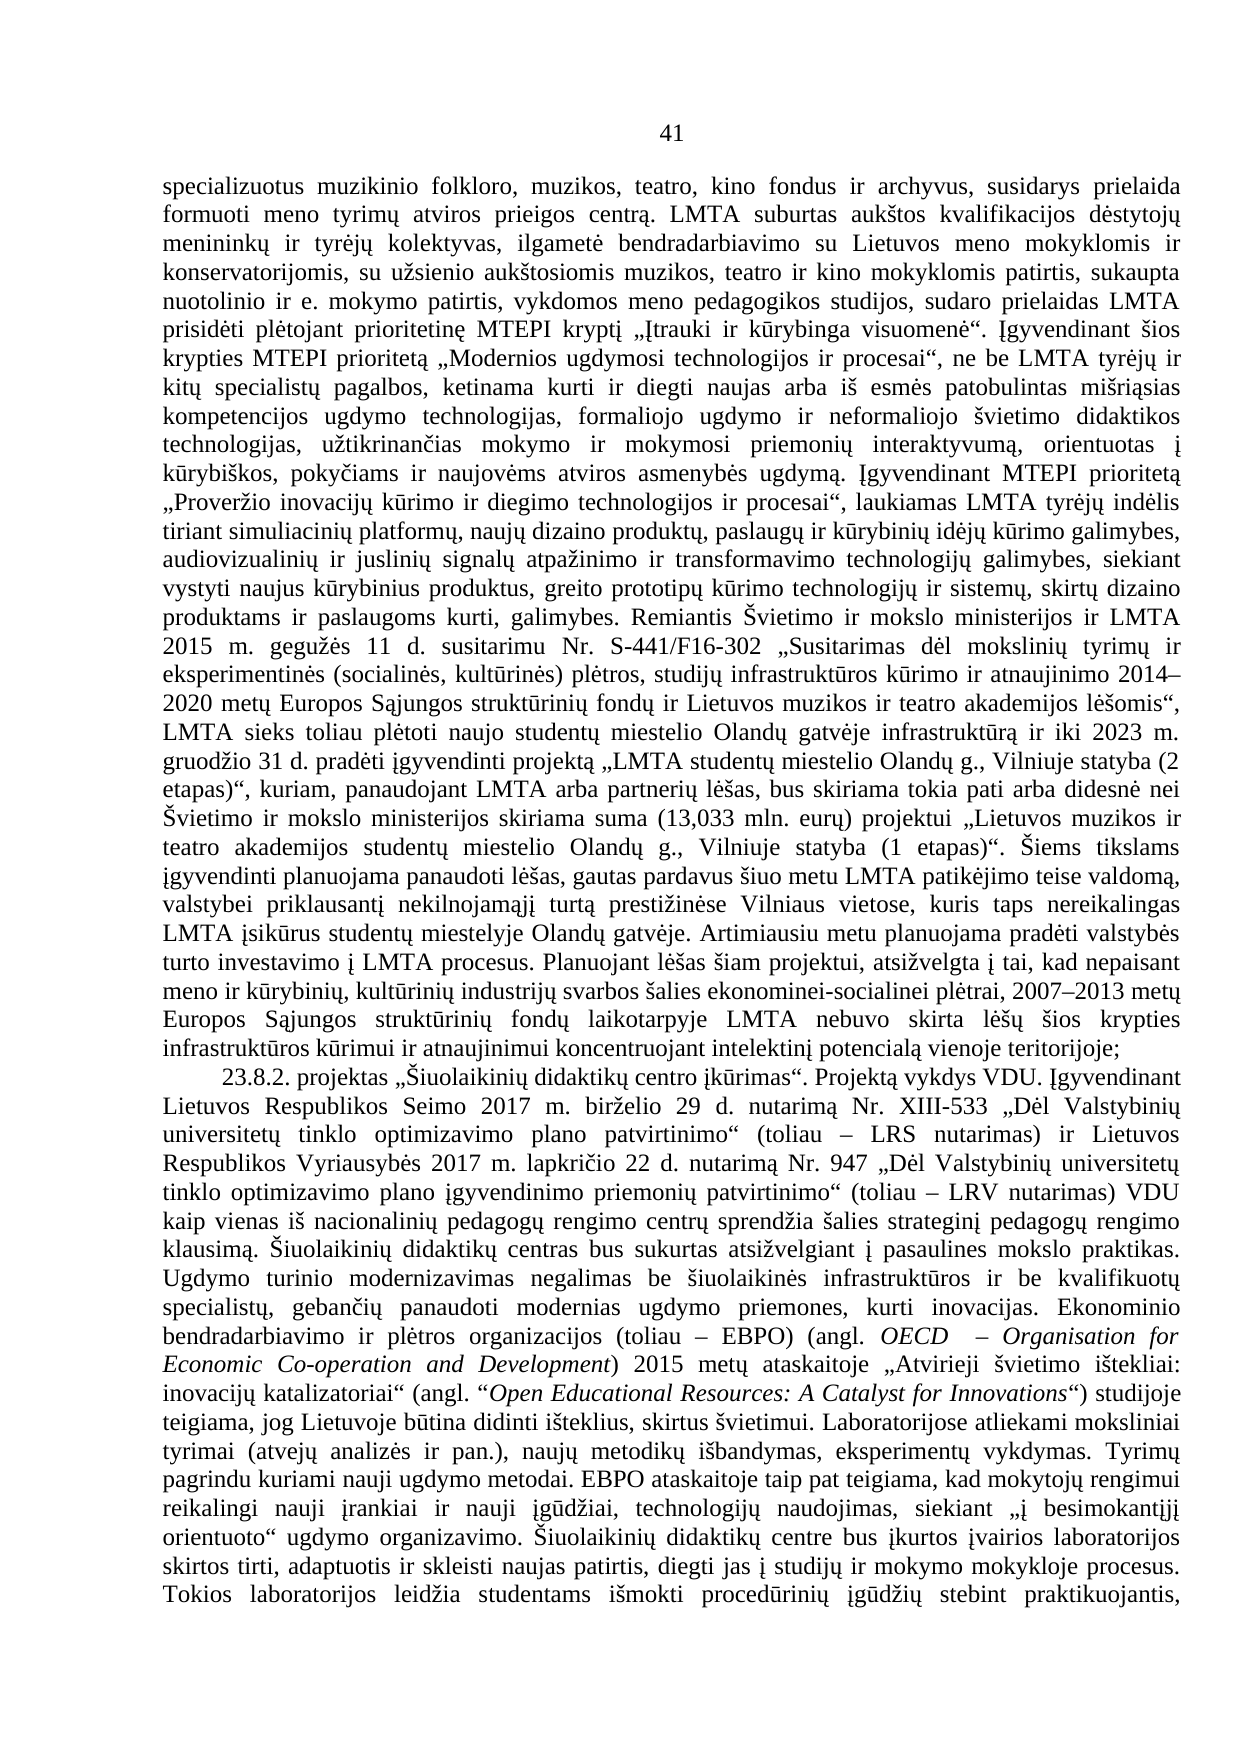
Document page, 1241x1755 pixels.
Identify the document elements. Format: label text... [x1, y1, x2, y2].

text 23.8.2. projektas „Šiuolaikinių didaktikų centro įkūrimas“. Projektą vykdys VDU. Įgyvendinant Lietuvos Respublikos Seimo 2017 m. birželio 29 d. nutarimą Nr. XIII-533 „Dėl Valstybinių universitetų tinklo optimizavimo plano patvirtinimo“ (toliau – LRS nutarimas) ir Lietuvos Respublikos Vyriausybės 2017 m. lapkričio 22 d. nutarimą Nr. 947 „Dėl Valstybinių universitetų tinklo optimizavimo plano įgyvendinimo priemonių patvirtinimo“ (toliau – LRV nutarimas) VDU kaip vienas iš nacionalinių pedagogų rengimo centrų sprendžia šalies strateginį pedagogų rengimo klausimą. Šiuolaikinių didaktikų centras bus sukurtas atsižvelgiant į pasaulines mokslo praktikas. Ugdymo turinio modernizavimas negalimas be šiuolaikinės infrastruktūros ir be kvalifikuotų specialistų, gebančių panaudoti modernias ugdymo priemones, kurti inovacijas. Ekonominio bendradarbiavimo ir plėtros organizacijos (toliau – EBPO) (angl. OECD – Organisation for Economic Co-operation and Development) 2015 metų ataskaitoje „Atvirieji švietimo ištekliai: inovacijų katalizatoriai“ (angl. “Open Educational Resources: A Catalyst for Innovations“) studijoje teigiama, jog Lietuvoje būtina didinti išteklius, skirtus švietimui. Laboratorijose atliekami moksliniai tyrimai (atvejų analizės ir pan.), naujų metodikų išbandymas, eksperimentų vykdymas. Tyrimų pagrindu kuriami nauji ugdymo metodai. EBPO ataskaitoje taip pat teigiama, kad mokytojų rengimui reikalingi nauji įrankiai ir nauji įgūdžiai, technologijų naudojimas, siekiant „į besimokantįjį orientuoto“ ugdymo organizavimo. Šiuolaikinių didaktikų centre bus įkurtos įvairios laboratorijos skirtos tirti, adaptuotis ir skleisti naujas patirtis, diegti jas į studijų ir mokymo mokykloje procesus. Tokios laboratorijos leidžia studentams išmokti procedūrinių įgūdžių stebint praktikuojantis, [162, 1062, 1181, 1608]
text specializuotus muzikinio folkloro, muzikos, teatro, kino fondus ir archyvus, susidarys prielaida formuoti meno tyrimų atviros prieigos centrą. LMTA suburtas aukštos kvalifikacijos dėstytojų menininkų ir tyrėjų kolektyvas, ilgametė bendradarbiavimo su Lietuvos meno mokyklomis ir konservatorijomis, su užsienio aukštosiomis muzikos, teatro ir kino mokyklomis patirtis, sukaupta nuotolinio ir e. mokymo patirtis, vykdomos meno pedagogikos studijos, sudaro prielaidas LMTA prisidėti plėtojant prioritetinę MTEPI kryptį „Įtrauki ir kūrybinga visuomenė“. Įgyvendinant šios krypties MTEPI prioritetą „Modernios ugdymosi technologijos ir procesai“, ne be LMTA tyrėjų ir kitų specialistų pagalbos, ketinama kurti ir diegti naujas arba iš esmės patobulintas mišriąsias kompetencijos ugdymo technologijas, formaliojo ugdymo ir neformaliojo švietimo didaktikos technologijas, užtikrinančias mokymo ir mokymosi priemonių interaktyvumą, orientuotas į kūrybiškos, pokyčiams ir naujovėms atviros asmenybės ugdymą. Įgyvendinant MTEPI prioritetą „Proveržio inovacijų kūrimo ir diegimo technologijos ir procesai“, laukiamas LMTA tyrėjų indėlis tiriant simuliacinių platformų, naujų dizaino produktų, paslaugų ir kūrybinių idėjų kūrimo galimybes, audiovizualinių ir juslinių signalų atpažinimo ir transformavimo technologijų galimybes, siekiant vystyti naujus kūrybinius produktus, greito prototipų kūrimo technologijų ir sistemų, skirtų dizaino produktams ir paslaugoms kurti, galimybes. Remiantis Švietimo ir mokslo ministerijos ir LMTA 2015 m. gegužės 11 d. susitarimu Nr. S-441/F16-302 „Susitarimas dėl mokslinių tyrimų ir eksperimentinės (socialinės, kultūrinės) plėtros, studijų infrastruktūros kūrimo ir atnaujinimo 2014–2020 metų Europos Sąjungos struktūrinių fondų ir Lietuvos muzikos ir teatro akademijos lėšomis“, LMTA sieks toliau plėtoti naujo studentų miestelio Olandų gatvėje infrastruktūrą ir iki 2023 m. gruodžio 31 d. pradėti įgyvendinti projektą „LMTA studentų miestelio Olandų g., Vilniuje statyba (2 etapas)“, kuriam, panaudojant LMTA arba partnerių lėšas, bus skiriama tokia pati arba didesnė nei Švietimo ir mokslo ministerijos skiriama suma (13,033 mln. eurų) projektui „Lietuvos muzikos ir teatro akademijos studentų miestelio Olandų g., Vilniuje statyba (1 etapas)“. Šiems tikslams įgyvendinti planuojama panaudoti lėšas, gautas pardavus šiuo metu LMTA patikėjimo teise valdomą, valstybei priklausantį nekilnojamąjį turtą prestižinėse Vilniaus vietose, kuris taps nereikalingas LMTA įsikūrus studentų miestelyje Olandų gatvėje. Artimiausiu metu planuojama pradėti valstybės turto investavimo į LMTA procesus. Planuojant lėšas šiam projektui, atsižvelgta į tai, kad nepaisant meno ir kūrybinių, kultūrinių industrijų svarbos šalies ekonominei-socialinei plėtrai, 2007–2013 metų Europos Sąjungos struktūrinių fondų laikotarpyje LMTA nebuvo skirta lėšų šios krypties infrastruktūros kūrimui ir atnaujinimui koncentruojant intelektinį potencialą vienoje teritorijoje; [162, 171, 1181, 1062]
